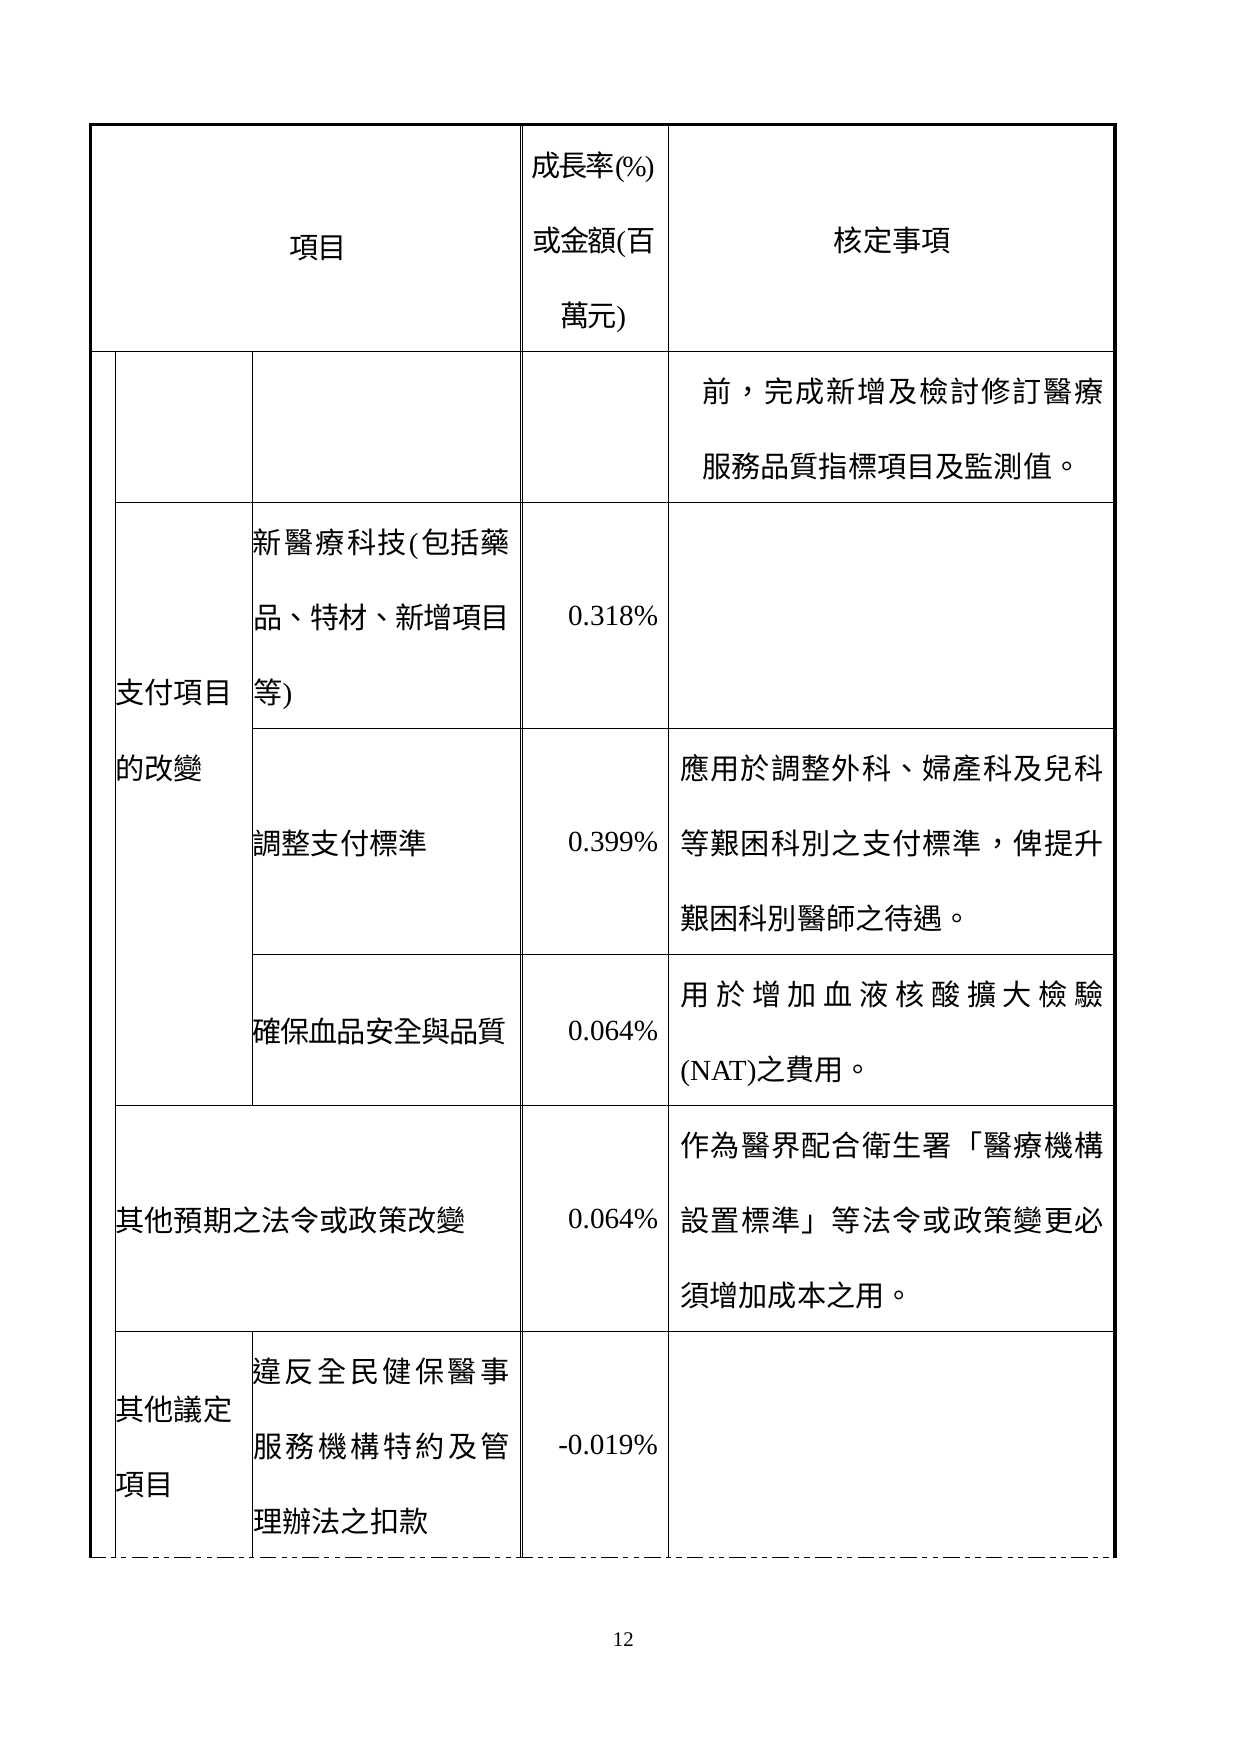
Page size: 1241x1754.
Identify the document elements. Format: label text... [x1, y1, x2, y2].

table_cell 違反全民健保醫事服務機構特約及管理辦法之扣款 [253, 1332, 520, 1557]
table_header 成長率(%)或金額(百萬元) [523, 126, 668, 351]
table_cell 其他議定 項目 [116, 1332, 252, 1557]
table_cell 0.064% [523, 1106, 668, 1331]
table_cell [116, 352, 252, 502]
table_cell [669, 1332, 1113, 1557]
table_cell [669, 503, 1113, 728]
table_cell 前，完成新增及檢討修訂醫療服務品質指標項目及監測值。 [669, 352, 1113, 502]
table_cell 0.399% [523, 729, 668, 954]
table_cell 0.318% [523, 503, 668, 728]
table_cell 調整支付標準 [253, 729, 520, 954]
table_cell [92, 1105, 115, 1331]
table_cell 其他預期之法令或政策改變 [116, 1106, 520, 1331]
table_cell 的改變 [116, 728, 252, 954]
table_cell [92, 352, 115, 502]
table_cell [523, 352, 668, 502]
table_cell 用於增加血液核酸擴大檢驗(NAT)之費用。 [669, 955, 1113, 1105]
table_cell -0.019% [523, 1332, 668, 1557]
table_cell 0.064% [523, 955, 668, 1105]
table_cell [92, 502, 115, 728]
table_cell [253, 352, 520, 502]
table_cell 作為醫界配合衛生署「醫療機構設置標準」等法令或政策變更必須增加成本之用。 [669, 1106, 1113, 1331]
table_header 項目 [92, 126, 520, 351]
table_cell 新醫療科技(包括藥品、特材、新增項目等) [253, 503, 520, 728]
table_cell 確保血品安全與品質 [253, 955, 520, 1105]
table_cell [92, 728, 115, 954]
table_cell [116, 954, 252, 1105]
table_header 核定事項 [669, 126, 1113, 351]
table_cell 支付項目 [116, 503, 252, 728]
table_cell [92, 954, 115, 1105]
table_cell [92, 1331, 115, 1557]
table_cell 應用於調整外科、婦產科及兒科等艱困科別之支付標準，俾提升艱困科別醫師之待遇。 [669, 729, 1113, 954]
